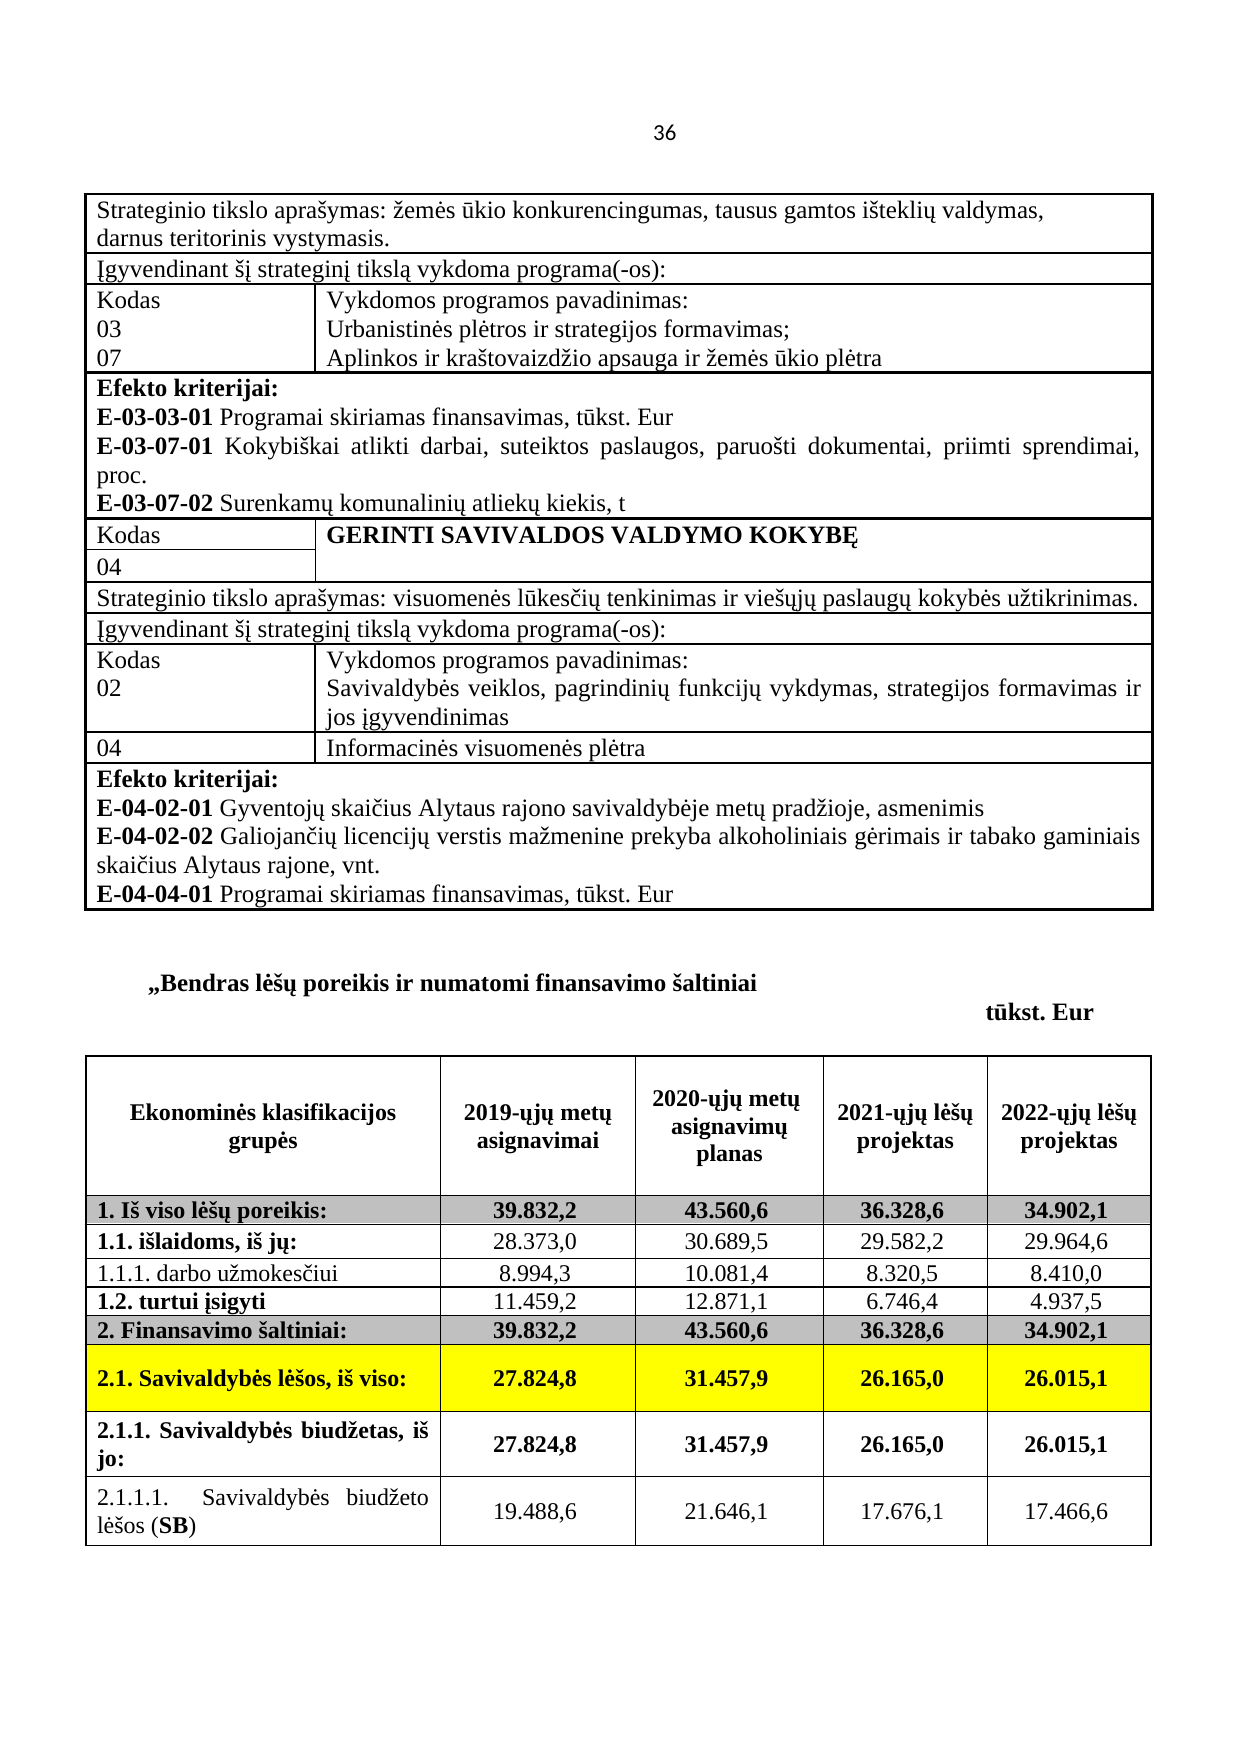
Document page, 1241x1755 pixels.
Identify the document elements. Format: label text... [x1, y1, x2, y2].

table_cell 4.937,5 [988, 1288, 1150, 1315]
table_cell 26.165,0 [824, 1412, 987, 1476]
table_cell 19.488,6 [441, 1477, 635, 1544]
table_cell 26.015,1 [988, 1412, 1150, 1476]
table_cell Efekto kriterijai: E-04-02-01 Gyventojų skaičius Alytaus rajono savivaldybėje metų pradžioje, asmenimis E-04-02-02 Galiojančių licencijų verstis mažmenine prekyba alkoholiniais gėrimais ir tabako gaminiais skaičius Alytaus rajone, vnt. E-04-04-01 Programai skiriamas finansavimas, tūkst. Eur [87, 764, 1151, 908]
table_header 2021-ųjų lėšų projektas [824, 1057, 987, 1195]
table_header 2022-ųjų lėšų projektas [988, 1057, 1150, 1195]
table_cell 21.646,1 [636, 1477, 823, 1544]
table_cell 17.676,1 [824, 1477, 987, 1544]
table_cell 2.1. Savivaldybės lėšos, iš viso: [87, 1345, 440, 1411]
table_cell 1.1. išlaidoms, iš jų: [87, 1225, 440, 1258]
table_cell Efekto kriterijai: E-03-03-01 Programai skiriamas finansavimas, tūkst. Eur E-03-07-01 Kokybiškai atlikti darbai, suteiktos paslaugos, paruošti dokumentai, priimti sprendimai, proc. E-03-07-02 Surenkamų komunalinių atliekų kiekis, t [87, 374, 1151, 517]
table_cell 27.824,8 [441, 1412, 635, 1476]
table_cell Strateginio tikslo aprašymas: visuomenės lūkesčių tenkinimas ir viešųjų paslaugų kokybės užtikrinimas. [87, 583, 1151, 612]
table_cell 04 [87, 550, 315, 581]
table_cell 10.081,4 [636, 1259, 823, 1286]
table_cell 1.1.1. darbo užmokesčiui [87, 1259, 440, 1286]
table_header 2020-ųjų metų asignavimų planas [636, 1057, 823, 1195]
table_cell Kodas 03 07 [87, 285, 314, 371]
table_cell 2. Finansavimo šaltiniai: [87, 1316, 440, 1344]
table_cell 36.328,6 [824, 1196, 987, 1223]
table_cell 6.746,4 [824, 1288, 987, 1315]
table_cell Kodas 02 [87, 645, 314, 731]
table_cell 31.457,9 [636, 1345, 823, 1411]
table_cell 17.466,6 [988, 1477, 1150, 1544]
table_cell 04 [87, 733, 314, 762]
table_cell 29.964,6 [988, 1225, 1150, 1258]
table_cell 1. Iš viso lėšų poreikis: [87, 1196, 440, 1223]
table_cell 8.320,5 [824, 1259, 987, 1286]
table_cell 39.832,2 [441, 1316, 635, 1344]
table_cell Informacinės visuomenės plėtra [316, 733, 1151, 762]
table_cell Įgyvendinant šį strateginį tikslą vykdoma programa(-os): [87, 614, 1151, 643]
table_cell 8.410,0 [988, 1259, 1150, 1286]
table_cell 27.824,8 [441, 1345, 635, 1411]
table_cell Įgyvendinant šį strateginį tikslą vykdoma programa(-os): [87, 254, 1151, 283]
table_cell 1.2. turtui įsigyti [87, 1288, 440, 1315]
table_cell 26.015,1 [988, 1345, 1150, 1411]
table_cell Gerinti savivaldos valdymo kokybę [316, 520, 1151, 581]
table_cell 2.1.1. Savivaldybės biudžetas, iš jo: [87, 1412, 440, 1476]
table_cell 2.1.1.1. Savivaldybės biudžeto lėšos (SB) [87, 1477, 440, 1544]
text „Bendras lėšų poreikis ir numatomi finansavimo šaltiniai [148, 968, 1181, 997]
table_cell 29.582,2 [824, 1225, 987, 1258]
table_cell 43.560,6 [636, 1316, 823, 1344]
table_cell 36.328,6 [824, 1316, 987, 1344]
table_cell Vykdomos programos pavadinimas: Savivaldybės veiklos, pagrindinių funkcijų vykdymas, strategijos formavimas ir jos įgyvendinimas [316, 645, 1151, 731]
table_cell 28.373,0 [441, 1225, 635, 1258]
table_cell 31.457,9 [636, 1412, 823, 1476]
table_cell 39.832,2 [441, 1196, 635, 1223]
table_cell Kodas [87, 520, 315, 549]
table_cell 12.871,1 [636, 1288, 823, 1315]
table_cell 26.165,0 [824, 1345, 987, 1411]
table_header Ekonominės klasifikacijos grupės [87, 1057, 440, 1195]
table_cell 34.902,1 [988, 1316, 1150, 1344]
table_cell 11.459,2 [441, 1288, 635, 1315]
table_cell 30.689,5 [636, 1225, 823, 1258]
table_cell 43.560,6 [636, 1196, 823, 1223]
table_cell Strateginio tikslo aprašymas: žemės ūkio konkurencingumas, tausus gamtos išteklių valdymas, darnus teritorinis vystymasis. [87, 195, 1151, 252]
text tūkst. Eur [859, 997, 1181, 1026]
table_cell 34.902,1 [988, 1196, 1150, 1223]
table_cell Vykdomos programos pavadinimas: Urbanistinės plėtros ir strategijos formavimas; Aplinkos ir kraštovaizdžio apsauga ir žemės ūkio plėtra [316, 285, 1151, 371]
table_cell 8.994,3 [441, 1259, 635, 1286]
table_header 2019-ųjų metų asignavimai [441, 1057, 635, 1195]
